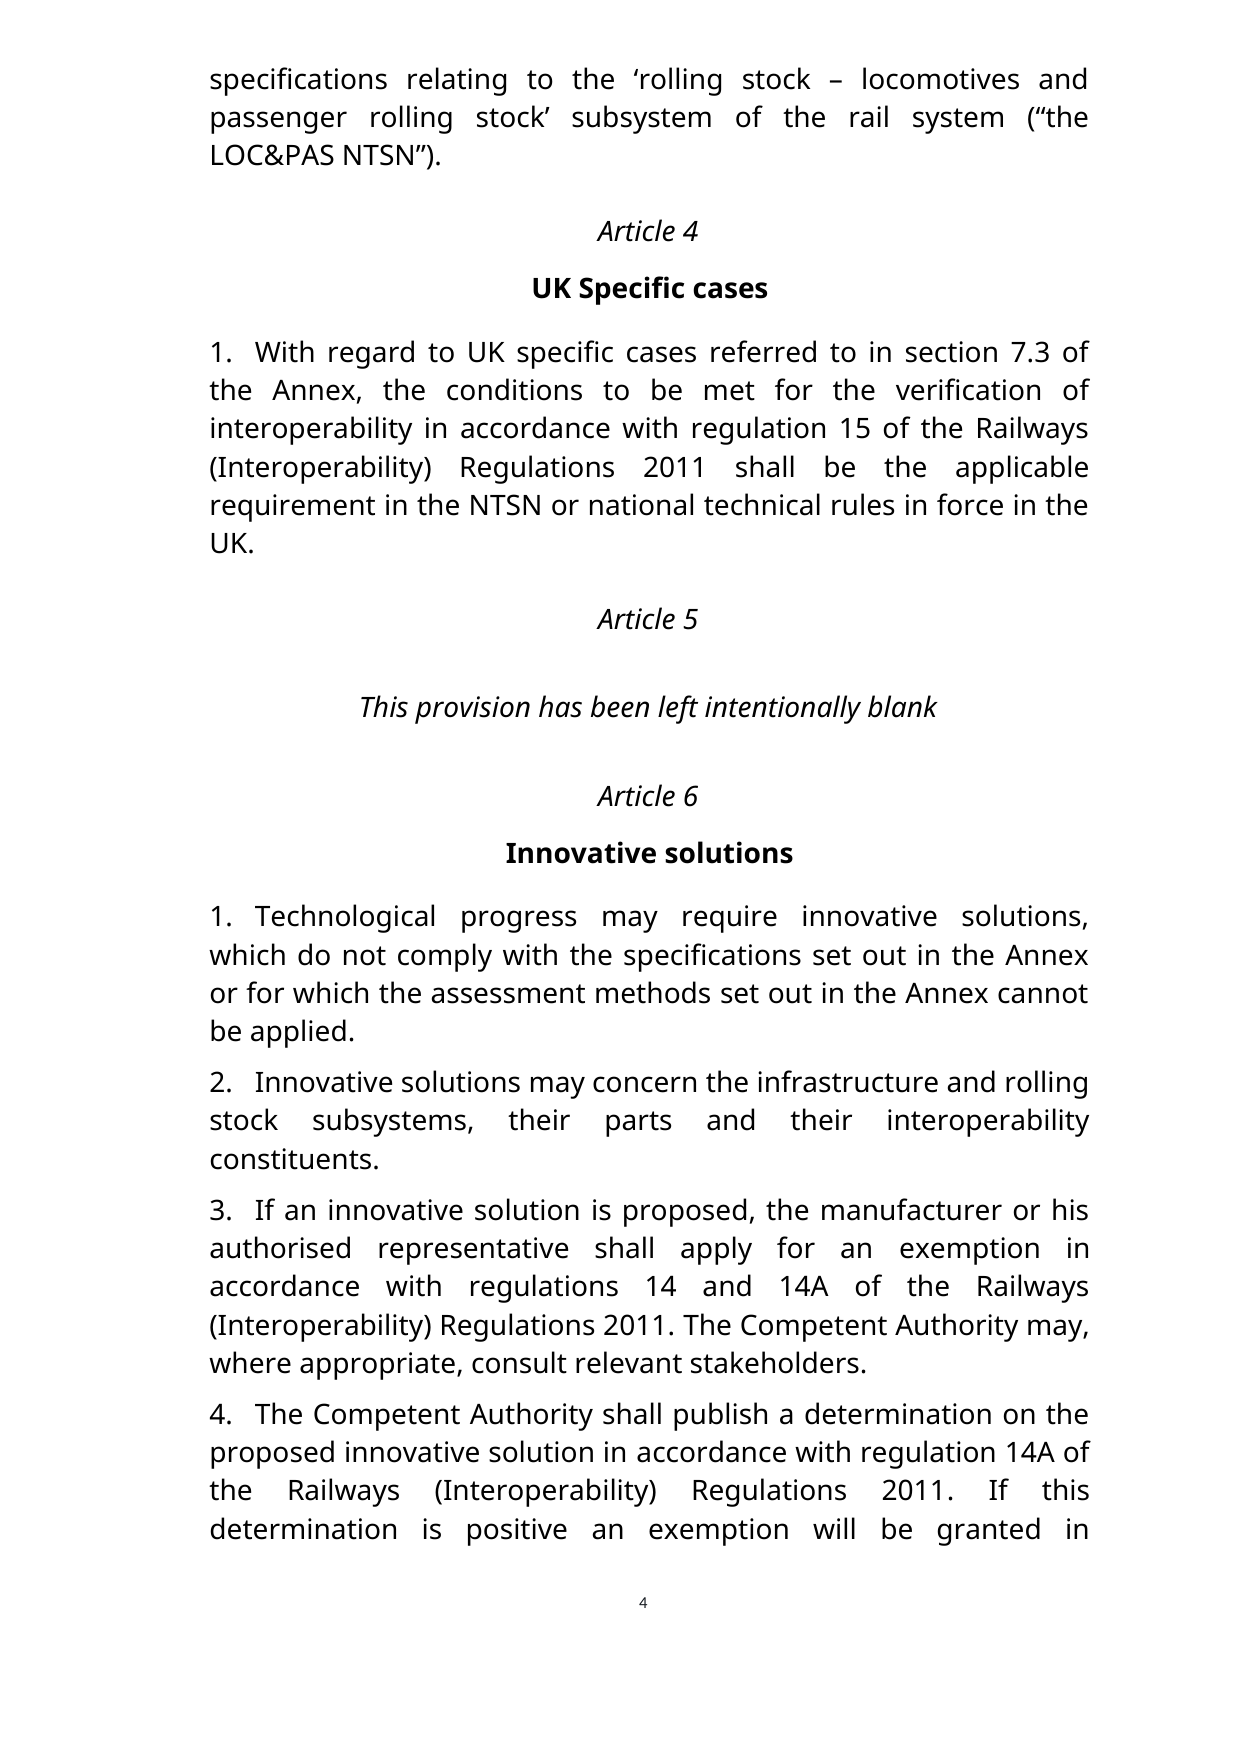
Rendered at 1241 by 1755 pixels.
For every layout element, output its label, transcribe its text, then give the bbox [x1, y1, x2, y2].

text Article 5 [209, 599, 1090, 638]
text UK Specific cases [209, 269, 1090, 307]
text 4. The Competent Authority shall publish a determination on the proposed innovative solution in accordance with regulation 14A of the Railways (Interoperability) Regulations 2011. If this determination is positive an exemption will be granted in [209, 1394, 1090, 1547]
text Article 4 [209, 212, 1090, 250]
text specifications relating to the ‘rolling stock – locomotives and passenger rolling stock’ subsystem of the rail system (“the LOC&PAS NTSN”). [209, 59, 1090, 174]
text 3. If an innovative solution is proposed, the manufacturer or his authorised representative shall apply for an exemption in accordance with regulations 14 and 14A of the Railways (Interoperability) Regulations 2011. The Competent Authority may, where appropriate, consult relevant stakeholders. [209, 1190, 1090, 1382]
text Innovative solutions [209, 833, 1090, 872]
text 1. With regard to UK specific cases referred to in section 7.3 of the Annex, the conditions to be met for the verification of interoperability in accordance with regulation 15 of the Railways (Interoperability) Regulations 2011 shall be the applicable requirement in the NTSN or national technical rules in force in the UK. [209, 332, 1090, 562]
text 1. Technological progress may require innovative solutions, which do not comply with the specifications set out in the Annex or for which the assessment methods set out in the Annex cannot be applied. [209, 897, 1090, 1050]
text This provision has been left intentionally blank [209, 688, 1090, 726]
text 2. Innovative solutions may concern the infrastructure and rolling stock subsystems, their parts and their interoperability constituents. [209, 1062, 1090, 1177]
text Article 6 [209, 776, 1090, 814]
